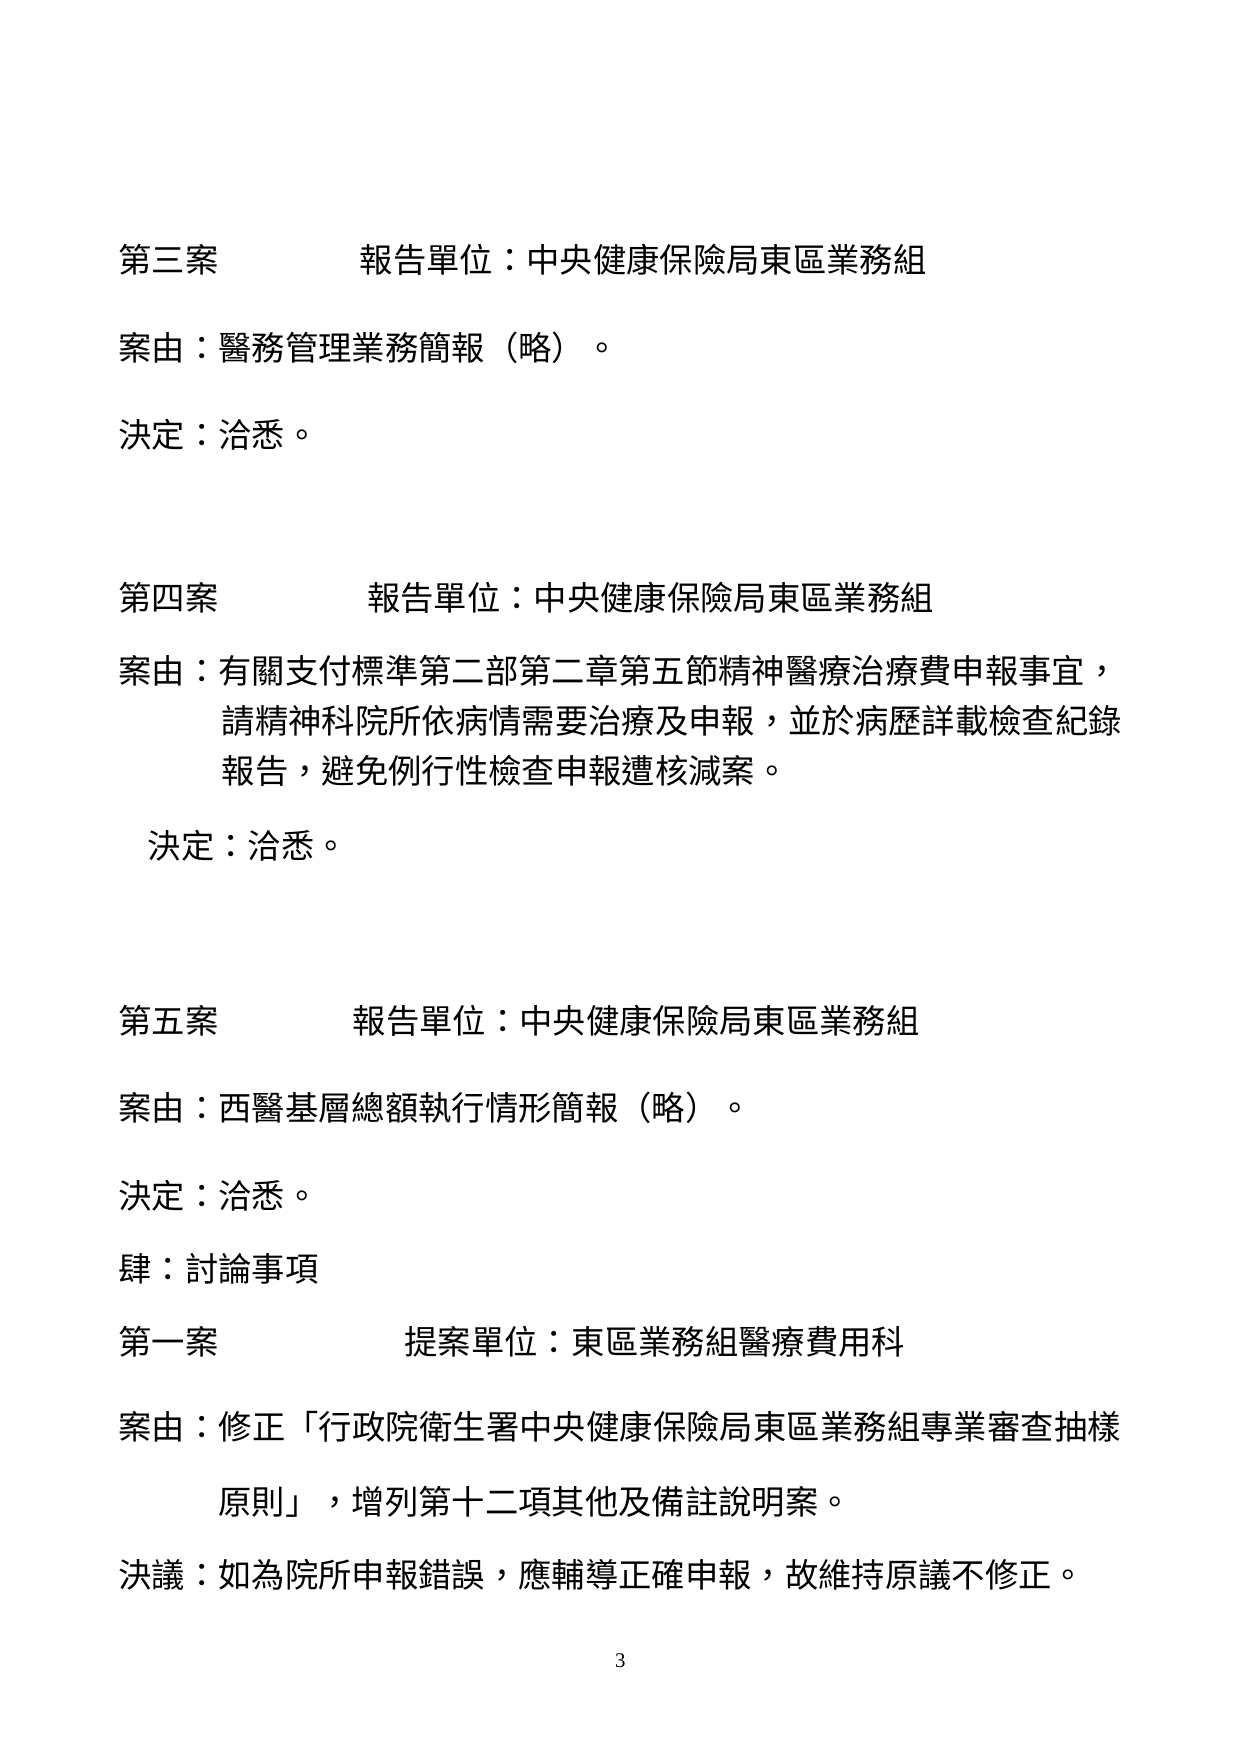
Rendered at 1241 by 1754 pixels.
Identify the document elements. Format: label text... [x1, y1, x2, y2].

subtitle 決定：洽悉。 [118, 1156, 1122, 1231]
text 決議：如為院所申報錯誤，應輔導正確申報，故維持原議不修正。 [118, 1548, 1122, 1598]
subtitle 案由：西醫基層總額執行情形簡報（略）。 [118, 1069, 1122, 1144]
text 肆：討論事項 [118, 1242, 1122, 1292]
text 第四案 報告單位：中央健康保險局東區業務組 [118, 558, 1122, 633]
subtitle 決定：洽悉。 [148, 806, 1122, 881]
text 第一案 提案單位：東區業務組醫療費用科 [118, 1302, 1122, 1377]
subtitle 案由：醫務管理業務簡報（略）。 [118, 308, 1122, 383]
subtitle 第三案 報告單位：中央健康保險局東區業務組 [118, 221, 1122, 296]
text 案由：修正「行政院衛生署中央健康保險局東區業務組專業審查抽樣原則」，增列第十二項其他及備註說明案。 [118, 1387, 1122, 1537]
subtitle 第五案 報告單位：中央健康保險局東區業務組 [118, 981, 1122, 1056]
text 案由：有關支付標準第二部第二章第五節精神醫療治療費申報事宜，請精神科院所依病情需要治療及申報，並於病歷詳載檢查紀錄報告，避免例行性檢查申報遭核減案。 [118, 644, 1122, 794]
subtitle 決定：洽悉。 [118, 396, 1122, 471]
